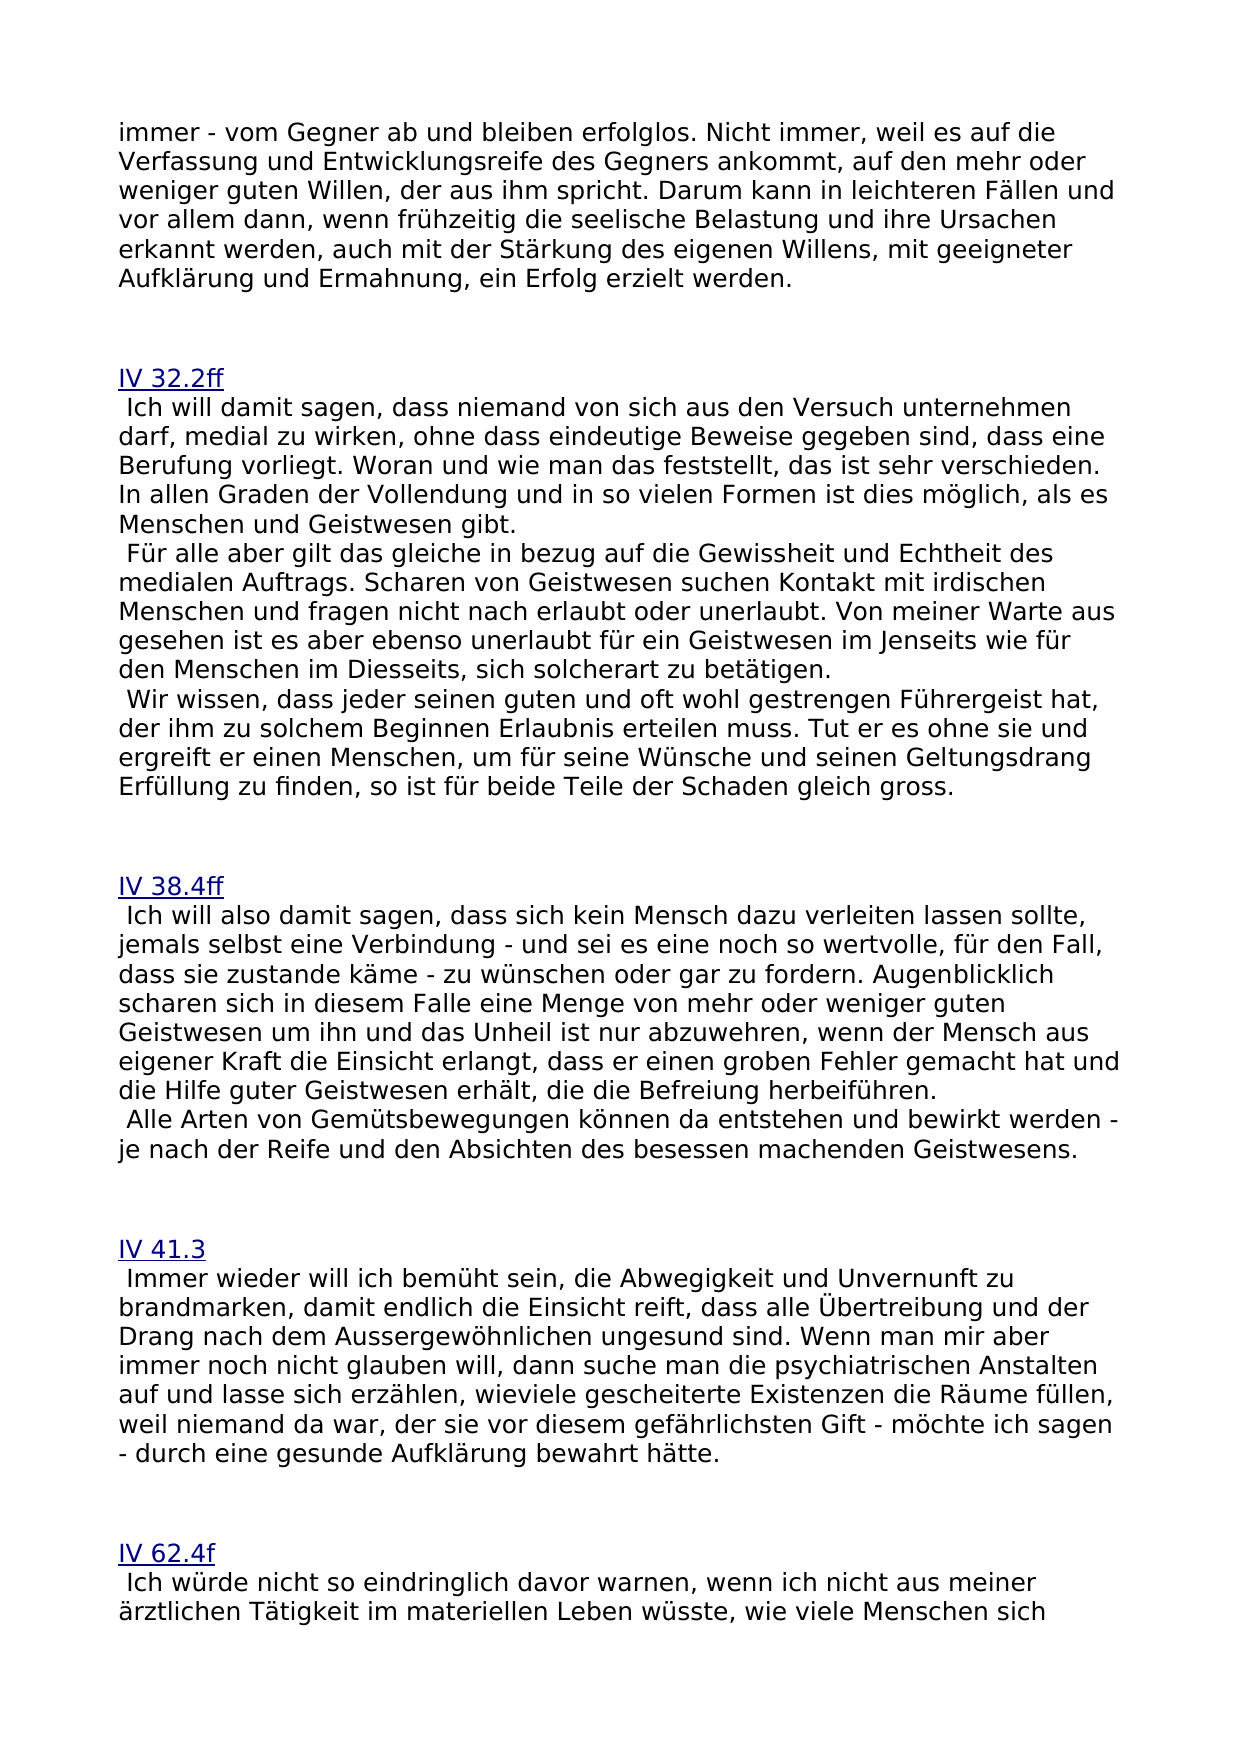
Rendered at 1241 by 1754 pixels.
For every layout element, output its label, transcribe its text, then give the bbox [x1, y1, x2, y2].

text IV 62.4f Ich würde nicht so eindringlich davor warnen, wenn ich nicht aus meiner ärztlichen Tätigkeit im materiellen Leben wüsste, wie viele Menschen sich [118, 1539, 1122, 1626]
text immer - vom Gegner ab und bleiben erfolg­los. Nicht immer, weil es auf die Verfas­sung und Entwicklungsreife des Geg­ners an­kommt, auf den mehr oder weniger guten Wil­len, der aus ihm spricht. Darum kann in leich­teren Fällen und vor allem dann, wenn frühzei­tig die seelische Bela­stung und ihre Ursachen erkannt werden, auch mit der Stär­kung des eigenen Willens, mit geeigneter Auf­klärung und Er­mah­nung, ein Erfolg er­zielt werden. [118, 118, 1122, 351]
text IV 41.3 Immer wieder will ich bemüht sein, die Abwegigkeit und Unvernunft zu brandmar­ken, damit endlich die Einsicht reift, dass alle Übertreibung und der Drang nach dem Aussergewöhnlichen ungesund sind. Wenn man mir aber immer noch nicht glauben will, dann suche man die psychiatri­schen Anstalten auf und lasse sich erzählen, wieviele gescheiterte Existenzen die Räu­me füllen, weil niemand da war, der sie vor diesem gefährlichsten Gift - möchte ich sagen - durch eine gesunde Aufklärung bewahrt hätte. [118, 1235, 1122, 1526]
text IV 38.4ff Ich will also damit sagen, dass sich kein Mensch dazu verleiten lassen sollte, jemals selbst eine Verbindung - und sei es eine noch so wertvolle, für den Fall, dass sie zustande käme - zu wünschen oder gar zu fordern. Augen­blicklich scharen sich in diesem Falle eine Menge von mehr oder weniger guten Geistwesen um ihn und das Unheil ist nur abzuwehren, wenn der Mensch aus eigener Kraft die Einsicht erlangt, dass er einen groben Fehler gemacht hat und die Hilfe guter Geistwesen er­hält, die die Befreiung herbeiführen. Alle Arten von Gemütsbewegungen können da entstehen und bewirkt werden - je nach der Reife und den Ab­sichten des besessen machenden Geistwesens. [118, 872, 1122, 1222]
text IV 32.2ff Ich will damit sagen, dass niemand von sich aus den Versuch unternehmen darf, medial zu wirken, ohne dass eindeutige Beweise gegeben sind, dass eine Berufung vorliegt. Woran und wie man das feststellt, das ist sehr verschieden. In allen Graden der Vollendung und in so vielen Formen ist dies möglich, als es Menschen und Geistwesen gibt. Für alle aber gilt das gleiche in bezug auf die Gewiss­heit und Echtheit des medialen Auftrags. Scharen von Geist­wesen suchen Kontakt mit irdischen Menschen und fragen nicht nach erlaubt oder unerlaubt. Von meiner Warte aus gesehen ist es aber ebenso unerlaubt für ein Geist­wesen im Jenseits wie für den Menschen im Dies­seits, sich solcherart zu betätigen. Wir wissen, dass jeder seinen guten und oft wohl ge­stren­gen Führergeist hat, der ihm zu solchem Beginnen Erlaub­nis erteilen muss. Tut er es ohne sie und ergreift er einen Menschen, um für seine Wünsche und seinen Gel­tungsdrang Erfüllung zu finden, so ist für beide Teile der Schaden gleich gross. [118, 364, 1122, 860]
